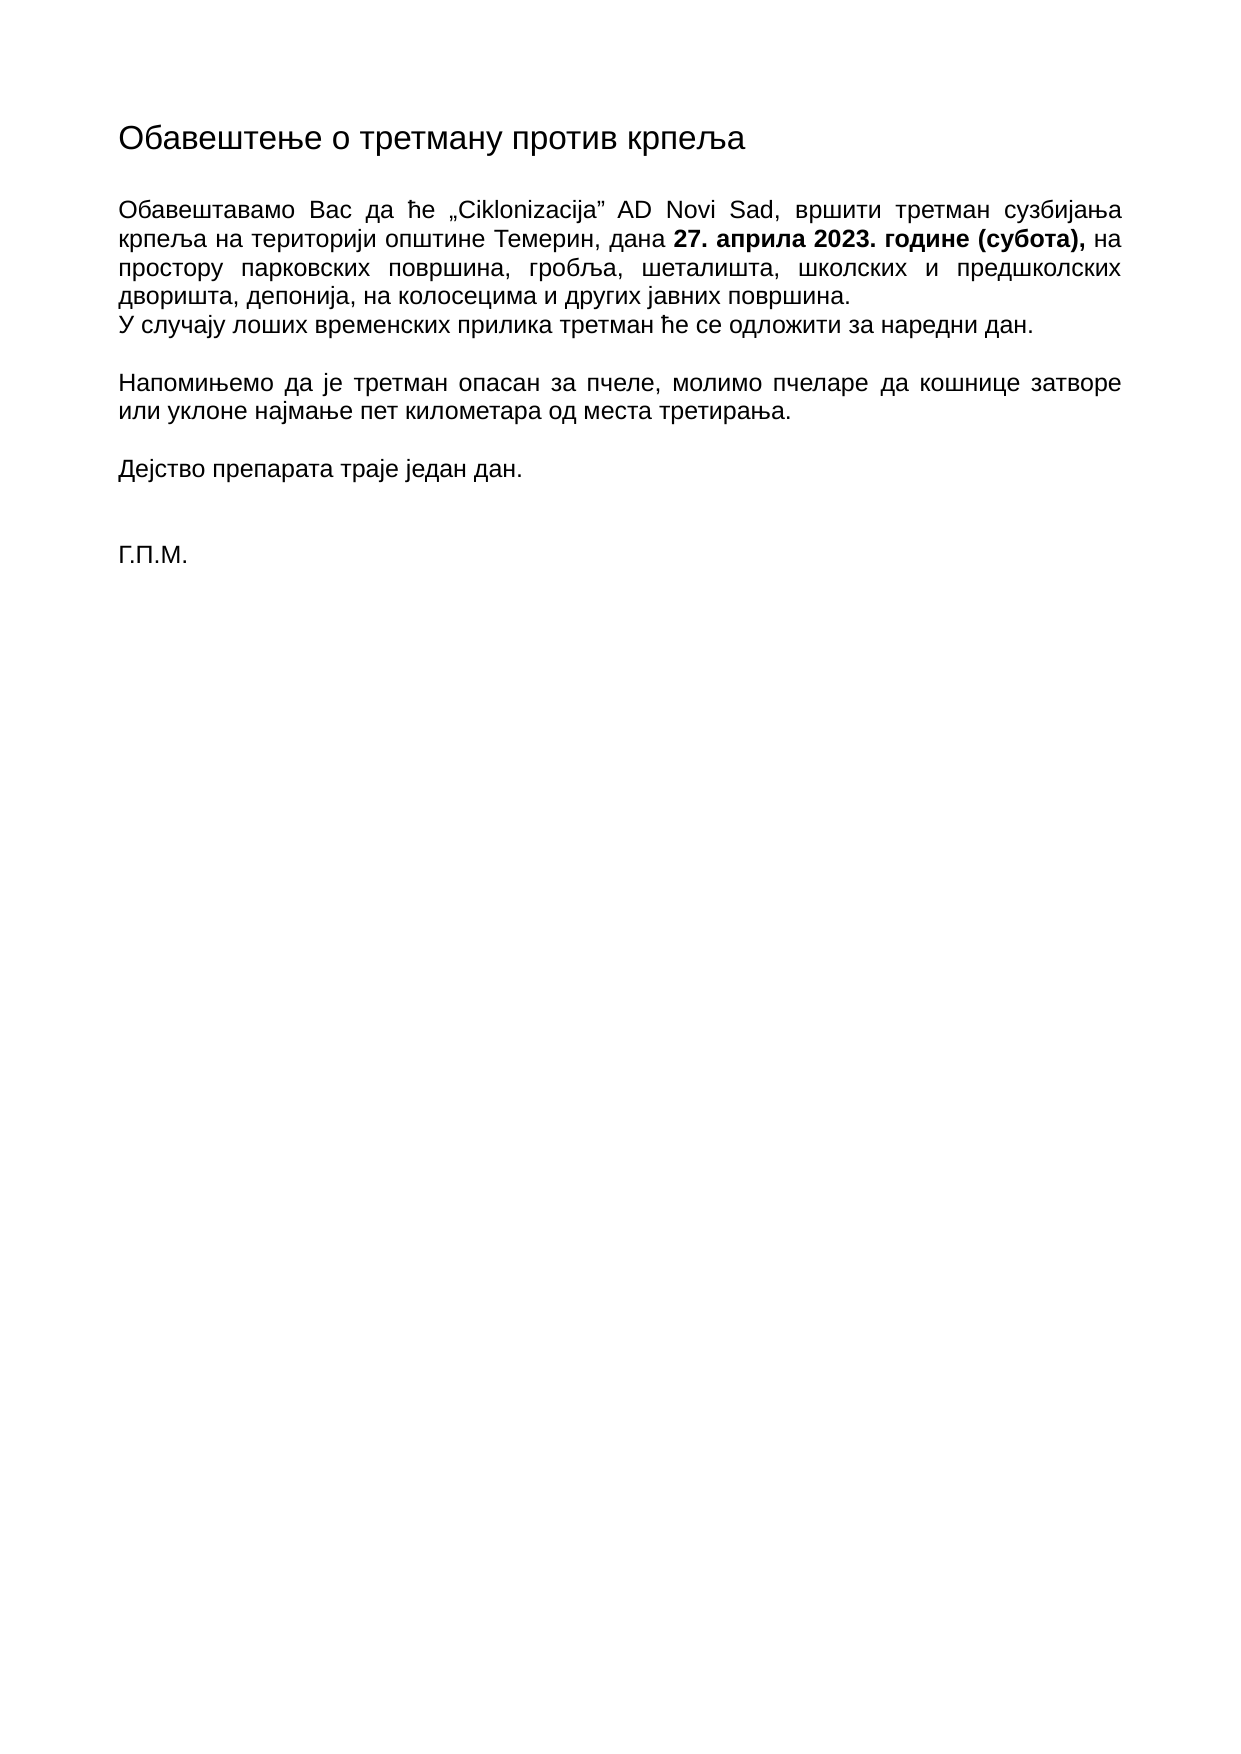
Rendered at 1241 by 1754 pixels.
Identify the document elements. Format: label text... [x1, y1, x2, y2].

text Напомињемо да је третман опасан за пчеле, молимо пчеларе да кошнице затворе или уклоне најмање пет километара од места третирања. [118, 367, 1122, 425]
text Обавештавамо Вас да ће „Ciklonizacija” AD Novi Sad, вршити третман сузбијања крпеља на територији општине Темерин, дана 27. априла 2023. године (субота), на простору парковских површина, гробља, шеталишта, школских и предшколских дворишта, депонија, на колосецима и других јавних површина. [118, 195, 1122, 310]
text Г.П.М. [118, 540, 1122, 569]
text У случају лоших временских прилика третман ће се одложити за наредни дан. [118, 310, 1122, 339]
text Обавештење о третману против крпеља [118, 118, 1122, 157]
text Дејство препарата траје један дан. [118, 454, 1122, 482]
